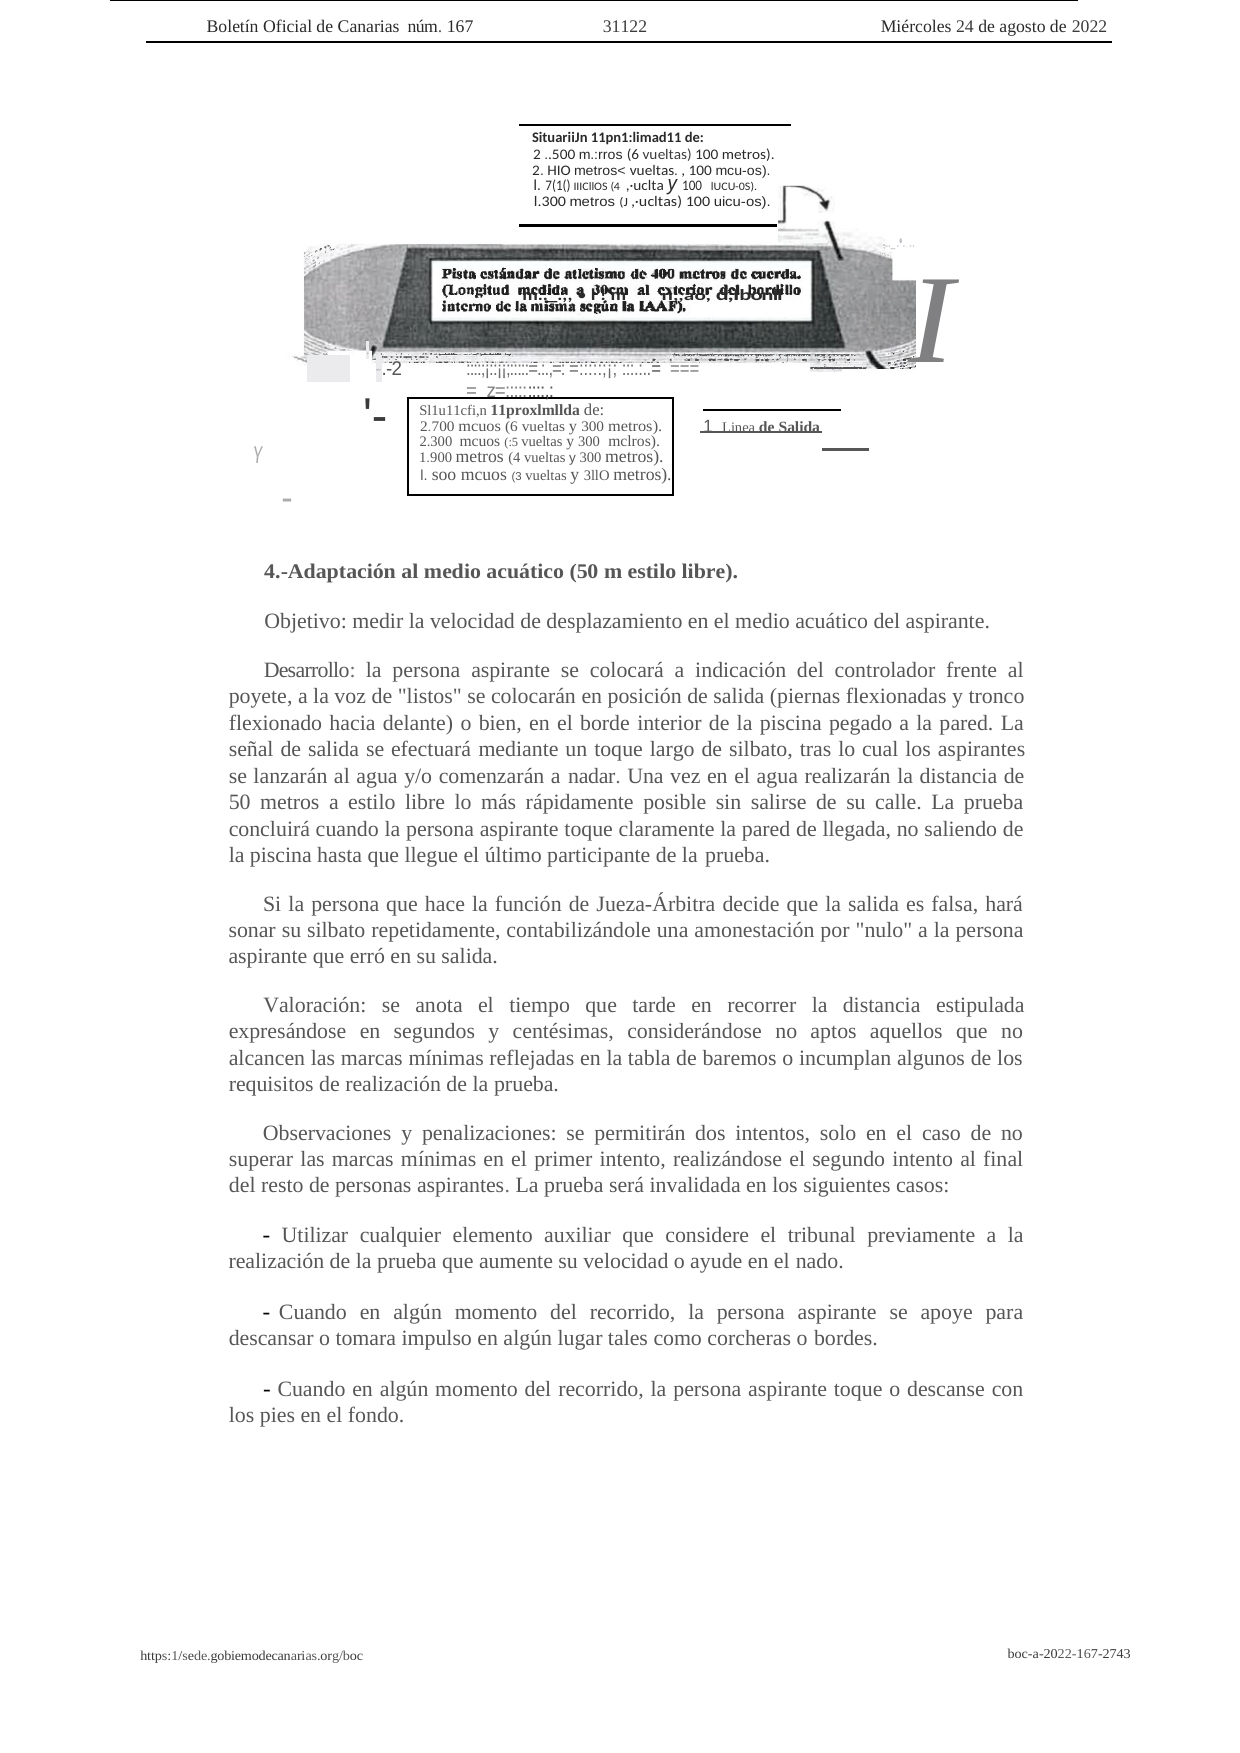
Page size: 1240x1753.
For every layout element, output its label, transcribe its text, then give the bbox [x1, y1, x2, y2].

text Desarrollo: la persona aspirante se colocará a indicación del controlador frente al poyete, a la voz de "listos" se colocarán en posición de salida (piernas flexionadas y tronco flexionado hacia delante) o bien, en el borde interior de la piscina pegado a la pared. La señal de salida se efectuará mediante un toque largo de silbato, tras lo cual los aspirantes se lanzarán al agua y/o comenzarán a nadar. Una vez en el agua realizarán la distancia de 50 metros a estilo libre lo más rápidamente posible sin salirse de su calle. La prueba concluirá cuando la persona aspirante toque claramente la pared de llegada, no saliendo de la piscina hasta que llegue el último participante de la prueba. [228, 657, 1025, 867]
text Si la persona que hace la función de Jueza-Árbitra decide que la salida es falsa, hará sonar su silbato repetidamente, contabilizándole una amonestación por "nulo" a la persona aspirante que erró en su salida. [228, 891, 1025, 968]
text Boletín Oficial de Canarias núm. 167 31122 Miércoles 24 de agosto de 2022 [206, 16, 1158, 36]
list Cuando en algún momento del recorrido, la persona aspirante se apoye para descansar o tomara impulso en algún lugar tales como corcheras o bordes. [228, 1298, 1024, 1351]
list Utilizar cualquier elemento auxiliar que considere el tribunal previamente a la realización de la prueba que aumente su velocidad o ayude en el nado. [228, 1221, 1025, 1274]
list Cuando en algún momento del recorrido, la persona aspirante toque o descanse con los pies en el fondo. [229, 1375, 1025, 1428]
text I [110, 250, 966, 391]
text 2.700 mcuos (6 vueltas y 300 metros). [420, 419, 672, 435]
text Sl1u11cfi,n 11proxlmllda de: [419, 401, 672, 419]
text Observaciones y penalizaciones: se permitirán dos intentos, solo en el caso de no superar las marcas mínimas en el primer intento, realizándose el segundo intento al final del resto de personas aspirantes. La prueba será invalidada en los siguientes casos: [229, 1120, 1025, 1197]
text '- 1 Linea de Salida [489, 391, 1072, 443]
text l. soo mcuos (3 vueltas y 3llO metros). [420, 466, 672, 484]
text Valoración: se anota el tiempo que tarde en recorrer la distancia estipulada expresándose en segundos y centésimas, considerándose no aptos aquellos que no alcancen las marcas mínimas reflejadas en la tabla de baremos o incumplan algunos de los requisitos de realización de la prueba. [228, 992, 1025, 1097]
text '- 1 Linea de Salida [110, 391, 490, 443]
text Objetivo: medir la velocidad de desplazamiento en el medio acuático del aspirante. [264, 608, 1158, 633]
text 2.300 mcuos (:5 vueltas y 300 mclros). [419, 435, 672, 450]
text 4.-Adaptación al medio acuático (50 m estilo libre). [264, 559, 1158, 583]
text '- 1 Linea de Salida [409, 399, 672, 494]
text 1.900 metros (4 vueltas y 300 metros). [419, 450, 672, 466]
